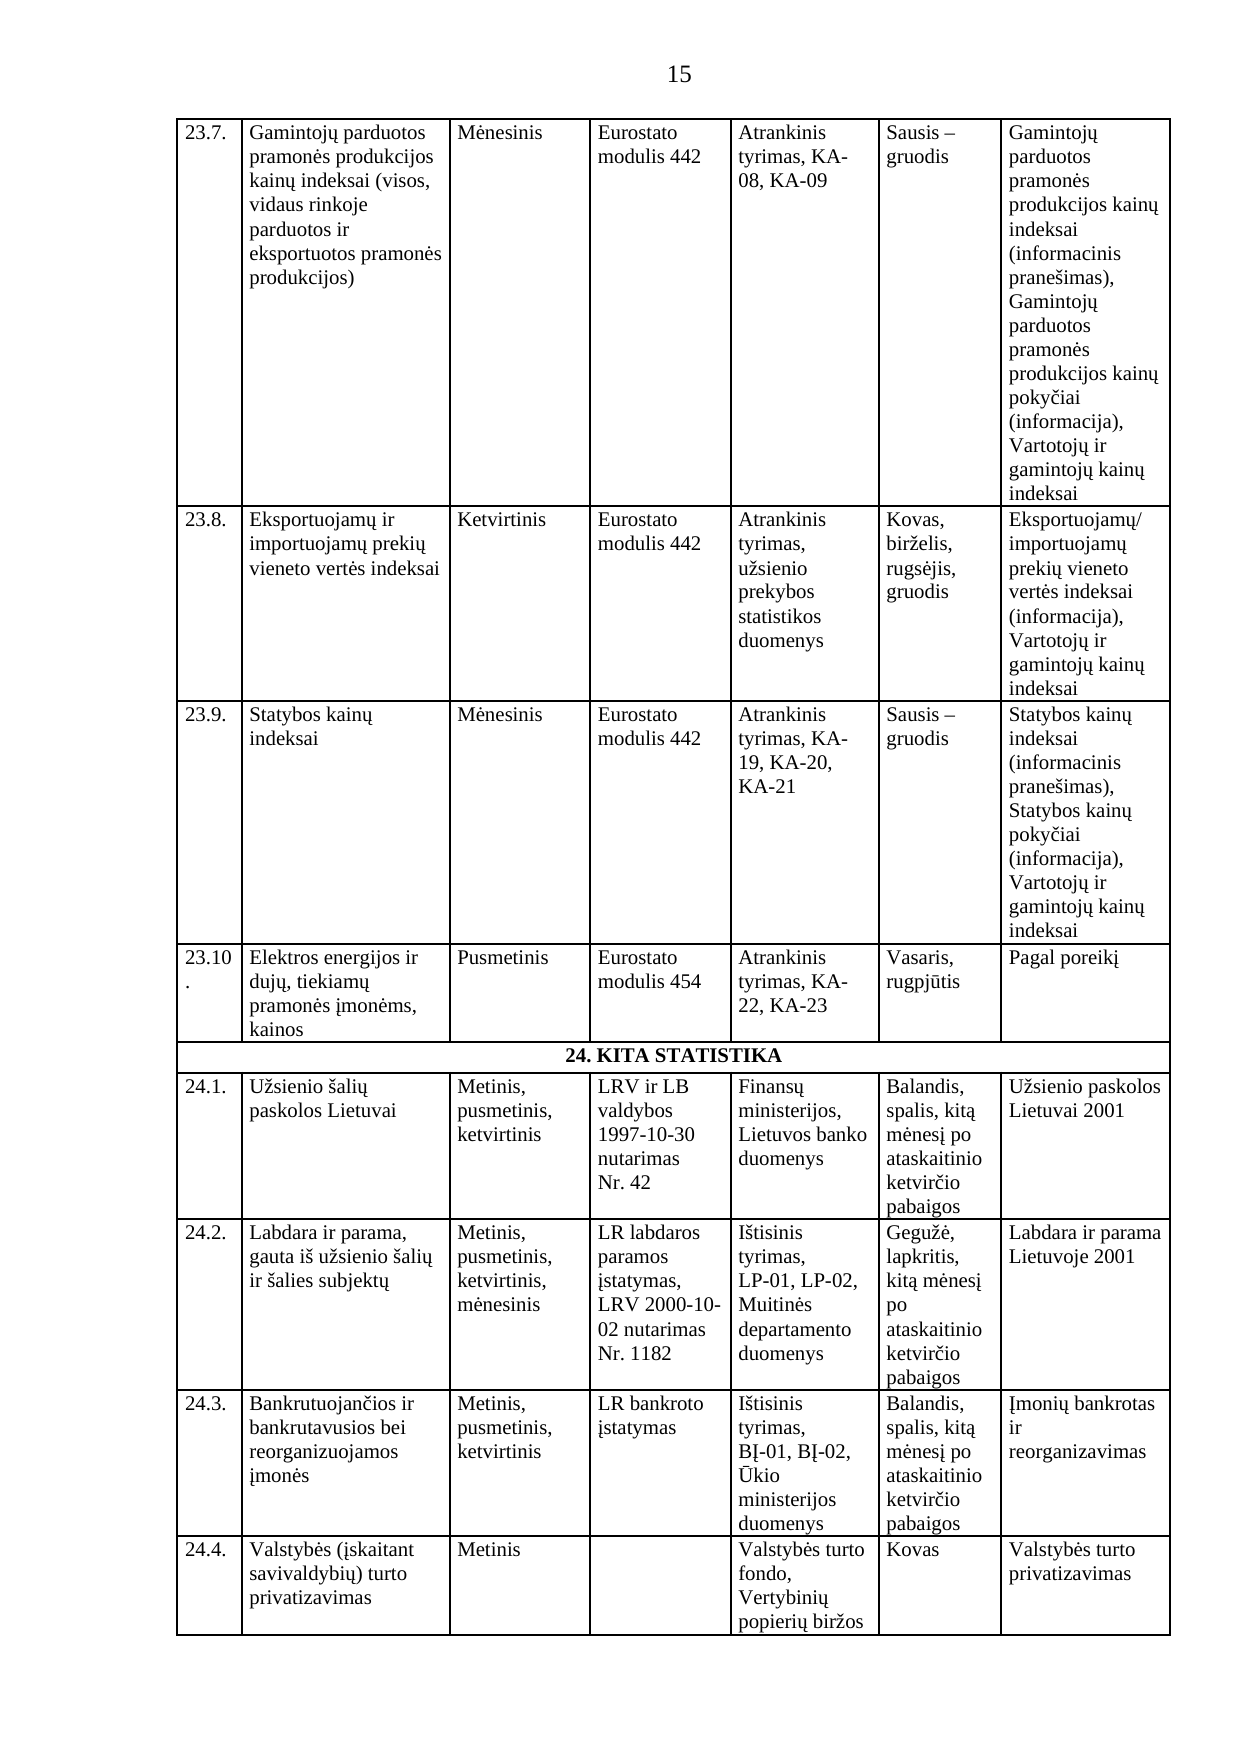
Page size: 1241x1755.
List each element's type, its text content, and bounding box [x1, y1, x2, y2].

table_cell Eksportuojamų ir importuojamų prekių vieneto vertės indeksai [243, 507, 449, 700]
table_cell LR labdaros paramos įstatymas, LRV 2000-10-02 nutarimas Nr. 1182 [591, 1220, 730, 1389]
table_cell Metinis [451, 1537, 589, 1633]
table_cell [1171, 700, 1176, 942]
table_cell [1171, 943, 1176, 1041]
table_cell Gamintojų parduotos pramonės produkcijos kainų indeksai (informacinis pranešimas), Gamintojų parduotos pramonės produkcijos kainų pokyčiai (informacija), Vartotojų ir gamintojų kainų indeksai [1002, 120, 1169, 505]
table_cell 24.1. [178, 1074, 241, 1218]
table_cell Vasaris, rugpjūtis [880, 945, 1000, 1041]
table_cell Finansų ministerijos, Lietuvos banko duomenys [732, 1074, 878, 1218]
table_cell [1171, 505, 1176, 700]
table_cell [1171, 1041, 1176, 1072]
table_cell Valstybės turto fondo, Vertybinių popierių biržos [732, 1537, 878, 1633]
table_cell Elektros energijos ir dujų, tiekiamų pramonės įmonėms, kainos [243, 945, 449, 1041]
table_cell Užsienio šalių paskolos Lietuvai [243, 1074, 449, 1218]
table_cell [1176, 943, 1181, 1041]
table_cell Užsienio paskolos Lietuvai 2001 [1002, 1074, 1169, 1218]
table_cell Metinis, pusmetinis, ketvirtinis [451, 1391, 589, 1535]
table_cell Mėnesinis [451, 120, 589, 505]
table_cell Pusmetinis [451, 945, 589, 1041]
table_cell Eurostato modulis 454 [591, 945, 730, 1041]
table_cell [1176, 1041, 1181, 1072]
table_cell Statybos kainų indeksai [243, 702, 449, 942]
table_cell 24. KITA STATISTIKA [178, 1043, 1169, 1072]
table_cell 23.8. [178, 507, 241, 700]
table_cell [1171, 1389, 1176, 1535]
table_cell Labdara ir parama, gauta iš užsienio šalių ir šalies subjektų [243, 1220, 449, 1389]
table_cell Eurostato modulis 442 [591, 120, 730, 505]
table_cell Ištisinis tyrimas, BĮ-01, BĮ-02, Ūkio ministerijos duomenys [732, 1391, 878, 1535]
table_cell [1171, 1072, 1176, 1218]
table_cell Balandis, spalis, kitą mėnesį po ataskaitinio ketvirčio pabaigos [880, 1391, 1000, 1535]
table_cell Atrankinis tyrimas, KA-08, KA-09 [732, 120, 878, 505]
table_cell Eksportuojamų/importuojamų prekių vieneto vertės indeksai (informacija), Vartotojų ir gamintojų kainų indeksai [1002, 507, 1169, 700]
table_cell [591, 1537, 730, 1633]
table_cell Balandis, spalis, kitą mėnesį po ataskaitinio ketvirčio pabaigos [880, 1074, 1000, 1218]
table_cell 23.7. [178, 120, 241, 505]
table_cell [1171, 1218, 1176, 1389]
table_cell [1176, 1389, 1181, 1535]
table_cell [1171, 1535, 1176, 1633]
table_cell LR bankroto įstatymas [591, 1391, 730, 1535]
table_cell [1176, 1072, 1181, 1218]
table_cell Pagal poreikį [1002, 945, 1169, 1041]
table_cell [1176, 118, 1181, 505]
table_cell Gamintojų parduotos pramonės produkcijos kainų indeksai (visos, vidaus rinkoje parduotos ir eksportuotos pramonės produkcijos) [243, 120, 449, 505]
table_cell Sausis – gruodis [880, 120, 1000, 505]
table_cell Kovas [880, 1537, 1000, 1633]
table_cell Valstybės (įskaitant savivaldybių) turto privatizavimas [243, 1537, 449, 1633]
table_cell Įmonių bankrotas ir reorganizavimas [1002, 1391, 1169, 1535]
table_cell Eurostato modulis 442 [591, 702, 730, 942]
table_cell Valstybės turto privatizavimas [1002, 1537, 1169, 1633]
table_cell Metinis, pusmetinis, ketvirtinis, mėnesinis [451, 1220, 589, 1389]
table_cell 24.2. [178, 1220, 241, 1389]
table_cell Ketvirtinis [451, 507, 589, 700]
table_cell [1176, 505, 1181, 700]
table_cell [1176, 700, 1181, 942]
table_cell Statybos kainų indeksai (informacinis pranešimas), Statybos kainų pokyčiai (informacija), Vartotojų ir gamintojų kainų indeksai [1002, 702, 1169, 942]
table_cell Ištisinis tyrimas, LP-01, LP-02, Muitinės departamento duomenys [732, 1220, 878, 1389]
table_cell [1176, 1535, 1181, 1633]
table_cell Bankrutuojančios ir bankrutavusios bei reorganizuojamos įmonės [243, 1391, 449, 1535]
table_cell Kovas, birželis, rugsėjis, gruodis [880, 507, 1000, 700]
table_cell Metinis, pusmetinis, ketvirtinis [451, 1074, 589, 1218]
table_cell Atrankinis tyrimas, KA-19, KA-20, KA-21 [732, 702, 878, 942]
table_cell Atrankinis tyrimas, užsienio prekybos statistikos duomenys [732, 507, 878, 700]
table_cell Atrankinis tyrimas, KA-22, KA-23 [732, 945, 878, 1041]
table_cell Mėnesinis [451, 702, 589, 942]
table_cell Eurostato modulis 442 [591, 507, 730, 700]
table_cell 23.9. [178, 702, 241, 942]
table_cell LRV ir LB valdybos 1997-10-30 nutarimas Nr. 42 [591, 1074, 730, 1218]
table_cell Sausis – gruodis [880, 702, 1000, 942]
table_cell 24.3. [178, 1391, 241, 1535]
table_cell [1171, 118, 1176, 505]
table_cell Gegužė, lapkritis, kitą mėnesį po ataskaitinio ketvirčio pabaigos [880, 1220, 1000, 1389]
table_cell [1176, 1218, 1181, 1389]
table_cell Labdara ir parama Lietuvoje 2001 [1002, 1220, 1169, 1389]
table_cell 24.4. [178, 1537, 241, 1633]
table_cell 23.10. [178, 945, 241, 1041]
